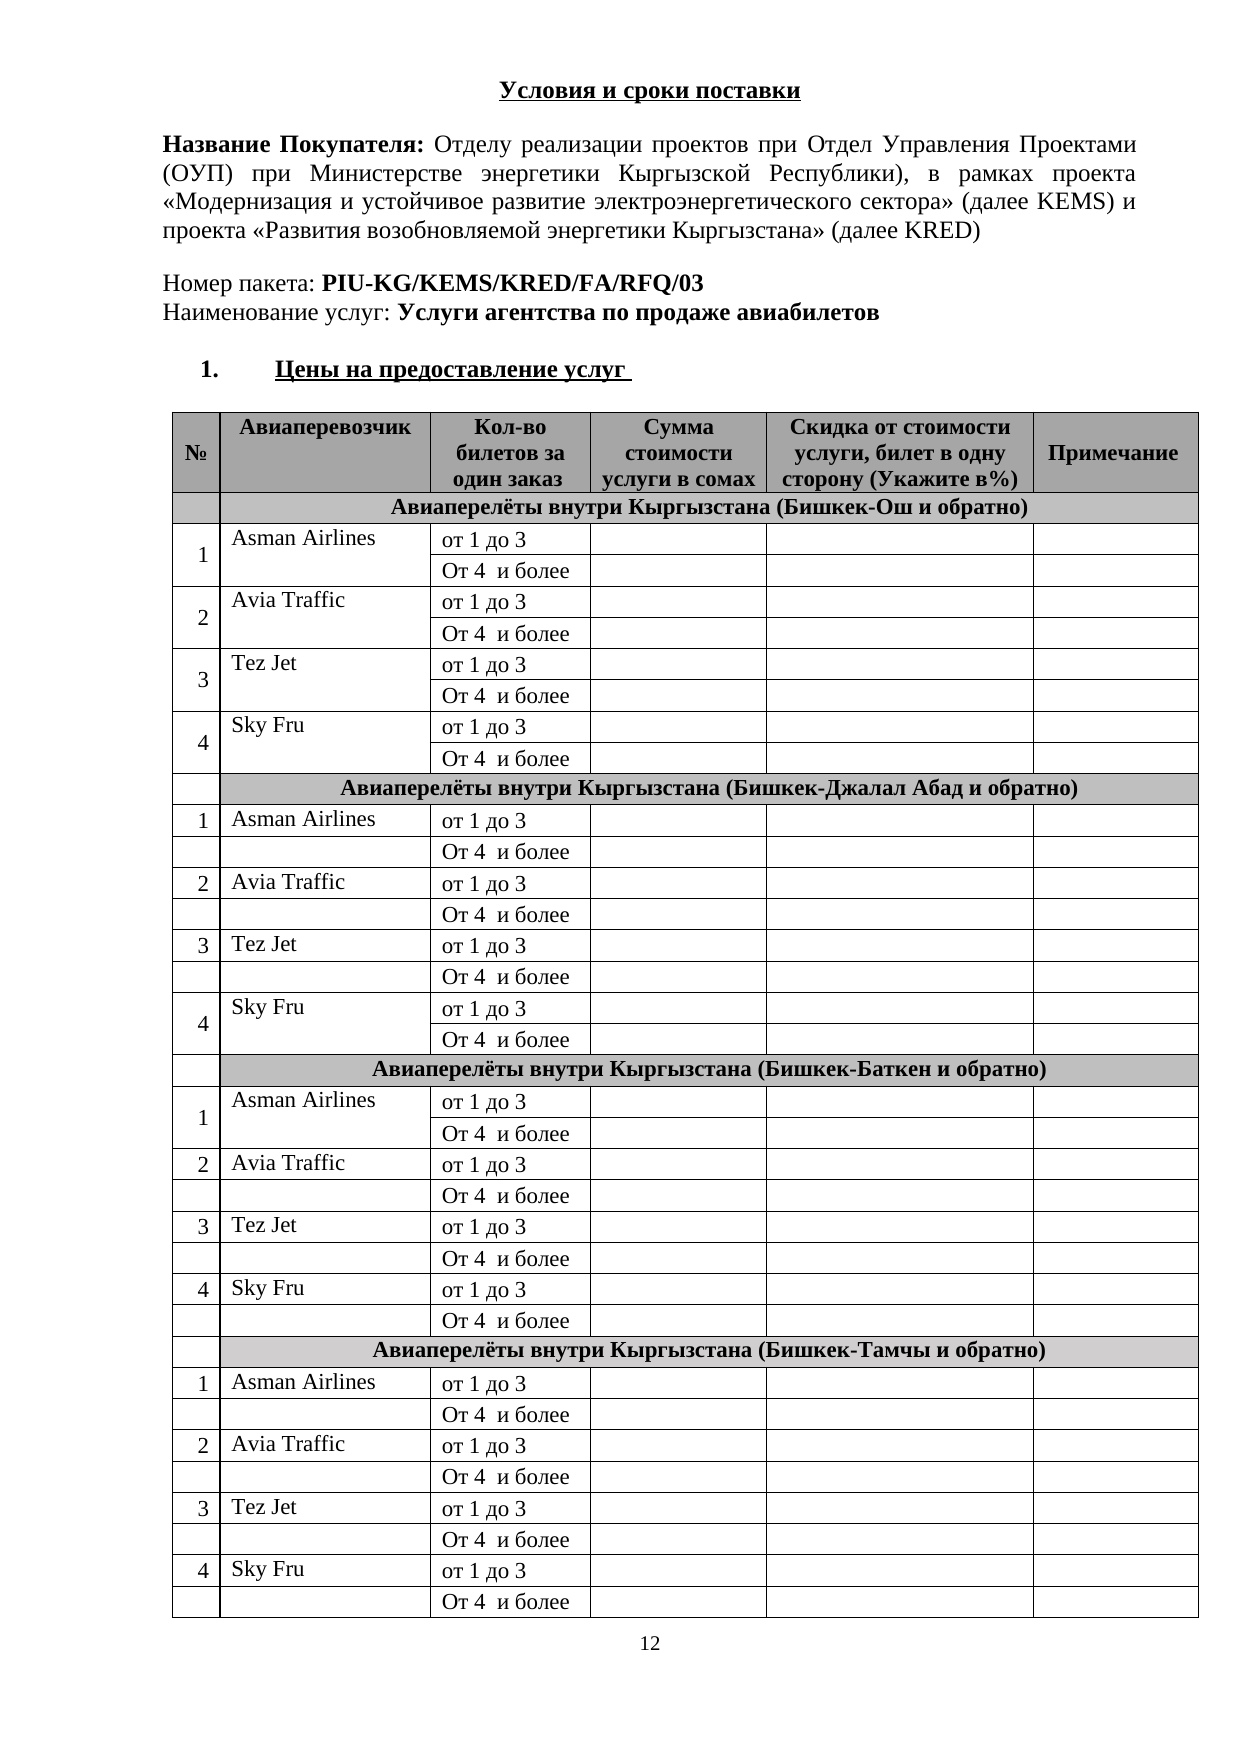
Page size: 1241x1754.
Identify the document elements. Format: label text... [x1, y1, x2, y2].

table_cell 2 [173, 1149, 219, 1179]
table_cell [221, 1399, 430, 1429]
table_cell Asman Airlines [221, 805, 430, 836]
table_cell [591, 1430, 766, 1461]
table_cell [591, 1149, 766, 1179]
table_cell [767, 962, 1033, 992]
table_cell [591, 1087, 766, 1117]
table_cell Авиаперелёты внутри Кыргызстана (Бишкек-Ош и обратно) [221, 493, 1198, 523]
table_cell [591, 868, 766, 898]
table_cell [1034, 1399, 1198, 1429]
table_cell 3 [173, 1212, 219, 1242]
table_cell [173, 1587, 219, 1617]
table_cell от 1 до 3 [431, 1493, 590, 1523]
table_cell Sky Fru [221, 993, 430, 1054]
table_cell [767, 1462, 1033, 1492]
table_cell [591, 1493, 766, 1523]
table_cell От 4 и более [431, 837, 590, 867]
table_cell от 1 до 3 [431, 587, 590, 617]
table_cell [767, 1399, 1033, 1429]
table_cell от 1 до 3 [431, 1149, 590, 1179]
table_cell [173, 962, 219, 992]
table_cell [1034, 1524, 1198, 1554]
table_cell [591, 962, 766, 992]
table_cell [591, 1462, 766, 1492]
table_cell [591, 899, 766, 929]
table_cell 2 [173, 868, 219, 898]
table_cell От 4 и более [431, 1118, 590, 1148]
table_cell [221, 962, 430, 992]
table_cell [173, 1305, 219, 1336]
table_cell От 4 и более [431, 1587, 590, 1617]
table_cell от 1 до 3 [431, 805, 590, 836]
table_cell Avia Traffic [221, 1149, 430, 1179]
table_cell [1034, 1149, 1198, 1179]
table_cell от 1 до 3 [431, 649, 590, 679]
table_cell [1034, 837, 1198, 867]
table_cell [591, 618, 766, 648]
table_cell [591, 930, 766, 961]
table_cell [173, 1055, 219, 1086]
table_cell [767, 1087, 1033, 1117]
table_cell От 4 и более [431, 899, 590, 929]
table_cell [1034, 1305, 1198, 1336]
table_cell [1034, 1555, 1198, 1586]
table_cell От 4 и более [431, 1524, 590, 1554]
text Условия и сроки поставки [162, 75, 1137, 104]
table_cell [767, 930, 1033, 961]
table_cell от 1 до 3 [431, 1087, 590, 1117]
table_cell От 4 и более [431, 618, 590, 648]
table_cell [767, 1305, 1033, 1336]
table_header № [173, 413, 219, 492]
table_cell [767, 837, 1033, 867]
table_cell [767, 1555, 1033, 1586]
table_cell Авиаперелёты внутри Кыргызстана (Бишкек-Тамчы и обратно) [221, 1337, 1198, 1367]
table_cell [173, 1337, 219, 1367]
table_cell От 4 и более [431, 1180, 590, 1211]
table_cell [767, 1180, 1033, 1211]
table_cell [1034, 868, 1198, 898]
table_cell [591, 555, 766, 586]
table_cell Avia Traffic [221, 1430, 430, 1461]
table_header Примечание [1034, 413, 1198, 492]
table_cell [1034, 712, 1198, 742]
table_cell [591, 1399, 766, 1429]
table_cell [1034, 649, 1198, 679]
table_cell [173, 837, 219, 867]
table_cell [173, 774, 219, 804]
table_cell От 4 и более [431, 1243, 590, 1273]
table_cell [221, 1243, 430, 1273]
table_cell от 1 до 3 [431, 1430, 590, 1461]
table_cell [1034, 962, 1198, 992]
table_cell [173, 1524, 219, 1554]
table_cell От 4 и более [431, 1024, 590, 1054]
table_header Кол-во билетов за один заказ [431, 413, 590, 492]
table_cell [767, 680, 1033, 711]
table_cell От 4 и более [431, 1399, 590, 1429]
table_cell [591, 649, 766, 679]
table_cell [1034, 930, 1198, 961]
table_cell [591, 1274, 766, 1304]
table_cell 4 [173, 1274, 219, 1304]
table_cell от 1 до 3 [431, 712, 590, 742]
table_cell Sky Fru [221, 712, 430, 773]
table_cell [221, 1180, 430, 1211]
table_cell [173, 1399, 219, 1429]
table_cell От 4 и более [431, 1305, 590, 1336]
table_header Скидка от стоимости услуги, билет в одну сторону (Укажите в%) [767, 413, 1033, 492]
table_cell от 1 до 3 [431, 993, 590, 1023]
table_cell Avia Traffic [221, 868, 430, 898]
table_cell от 1 до 3 [431, 1274, 590, 1304]
table_cell [1034, 1024, 1198, 1054]
table_cell [173, 493, 219, 523]
table_cell [767, 1149, 1033, 1179]
table_cell [1034, 587, 1198, 617]
table_cell [1034, 1274, 1198, 1304]
table_cell [767, 649, 1033, 679]
table_cell [1034, 1462, 1198, 1492]
table_cell 4 [173, 993, 219, 1054]
table_cell [1034, 1212, 1198, 1242]
table_cell [591, 1555, 766, 1586]
table_cell [767, 805, 1033, 836]
table_cell [591, 805, 766, 836]
table_cell [591, 680, 766, 711]
table_cell [767, 555, 1033, 586]
table_cell от 1 до 3 [431, 868, 590, 898]
table_cell от 1 до 3 [431, 1212, 590, 1242]
table_cell [591, 1180, 766, 1211]
table_cell [1034, 993, 1198, 1023]
table_cell [767, 1243, 1033, 1273]
table_cell [1034, 555, 1198, 586]
table_cell [1034, 1587, 1198, 1617]
table_cell [1034, 1118, 1198, 1148]
table_cell От 4 и более [431, 555, 590, 586]
table_cell [591, 1118, 766, 1148]
table_cell [767, 868, 1033, 898]
table_cell [591, 712, 766, 742]
text Номер пакета: PIU-KG/KEMS/KRED/FA/RFQ/03 [162, 268, 1137, 297]
table_cell Tez Jet [221, 1493, 430, 1523]
table_cell [1034, 805, 1198, 836]
table_cell [173, 1243, 219, 1273]
table_cell [591, 1024, 766, 1054]
list Цены на предоставление услуг [200, 354, 1137, 383]
table_cell [1034, 1180, 1198, 1211]
table_cell Asman Airlines [221, 524, 430, 586]
table_cell [591, 1243, 766, 1273]
table_cell От 4 и более [431, 680, 590, 711]
table_cell [173, 1462, 219, 1492]
table_cell [591, 1587, 766, 1617]
table_cell [1034, 1368, 1198, 1398]
table_cell Sky Fru [221, 1274, 430, 1304]
table_cell [591, 1305, 766, 1336]
table_cell [591, 587, 766, 617]
table_cell От 4 и более [431, 962, 590, 992]
table_cell [767, 1524, 1033, 1554]
table_cell [221, 1305, 430, 1336]
table_header Авиаперевозчик [221, 413, 430, 492]
table_cell [767, 743, 1033, 773]
table_cell [1034, 1087, 1198, 1117]
table_cell [767, 1118, 1033, 1148]
table_cell [767, 587, 1033, 617]
table_cell От 4 и более [431, 743, 590, 773]
table_cell 1 [173, 524, 219, 586]
table_cell 1 [173, 805, 219, 836]
table_cell [767, 899, 1033, 929]
table_cell Asman Airlines [221, 1087, 430, 1148]
text Название Покупателя: Отделу реализации проектов при Отдел Управления Проектами (ОУП) при Министерстве энергетики Кыргызской Республики), в рамках проекта «Модернизация и устойчивое развитие электроэнергетического сектора» (далее KEMS) и проекта «Развития возобновляемой энергетики Кыргызстана» (далее KRED) [162, 129, 1137, 244]
table_cell [591, 1524, 766, 1554]
table_cell [767, 1274, 1033, 1304]
table_cell [767, 712, 1033, 742]
table_cell 3 [173, 1493, 219, 1523]
table_cell от 1 до 3 [431, 524, 590, 554]
table_cell [1034, 524, 1198, 554]
table_cell Авиаперелёты внутри Кыргызстана (Бишкек-Баткен и обратно) [221, 1055, 1198, 1086]
table_cell [173, 899, 219, 929]
table_cell Tez Jet [221, 649, 430, 711]
table_cell 2 [173, 587, 219, 648]
table_cell 4 [173, 712, 219, 773]
table_cell от 1 до 3 [431, 1555, 590, 1586]
table_cell 1 [173, 1087, 219, 1148]
table_cell [1034, 1243, 1198, 1273]
table_cell 2 [173, 1430, 219, 1461]
table_cell [1034, 680, 1198, 711]
table_cell [767, 1493, 1033, 1523]
table_cell [221, 1462, 430, 1492]
table_cell Tez Jet [221, 930, 430, 961]
table_cell от 1 до 3 [431, 1368, 590, 1398]
table_cell [173, 1180, 219, 1211]
table_cell [221, 1524, 430, 1554]
table_cell 3 [173, 649, 219, 711]
table_cell 1 [173, 1368, 219, 1398]
table_cell [767, 1212, 1033, 1242]
table_cell [221, 1587, 430, 1617]
table_cell [221, 899, 430, 929]
table_cell [767, 1368, 1033, 1398]
table_cell Sky Fru [221, 1555, 430, 1586]
table_cell Avia Traffic [221, 587, 430, 648]
table_cell [767, 993, 1033, 1023]
table_cell [1034, 1493, 1198, 1523]
text Наименование услуг: Услуги агентства по продаже авиабилетов [162, 297, 1137, 325]
table_cell [767, 618, 1033, 648]
table_cell [221, 837, 430, 867]
table_cell Авиаперелёты внутри Кыргызстана (Бишкек-Джалал Абад и обратно) [221, 774, 1198, 804]
table_cell Tez Jet [221, 1212, 430, 1242]
table_cell [1034, 1430, 1198, 1461]
table_cell 3 [173, 930, 219, 961]
table_cell [767, 1587, 1033, 1617]
table_cell [591, 1212, 766, 1242]
table_cell От 4 и более [431, 1462, 590, 1492]
table_header Сумма стоимости услуги в сомах [591, 413, 766, 492]
table_cell [1034, 899, 1198, 929]
table_cell [767, 524, 1033, 554]
table_cell 4 [173, 1555, 219, 1586]
table_cell от 1 до 3 [431, 930, 590, 961]
table_cell [591, 524, 766, 554]
table_cell [591, 993, 766, 1023]
table_cell [767, 1430, 1033, 1461]
table_cell [1034, 743, 1198, 773]
table_cell [1034, 618, 1198, 648]
table_cell [767, 1024, 1033, 1054]
table_cell [591, 743, 766, 773]
table_cell [591, 1368, 766, 1398]
table_cell Asman Airlines [221, 1368, 430, 1398]
table_cell [591, 837, 766, 867]
